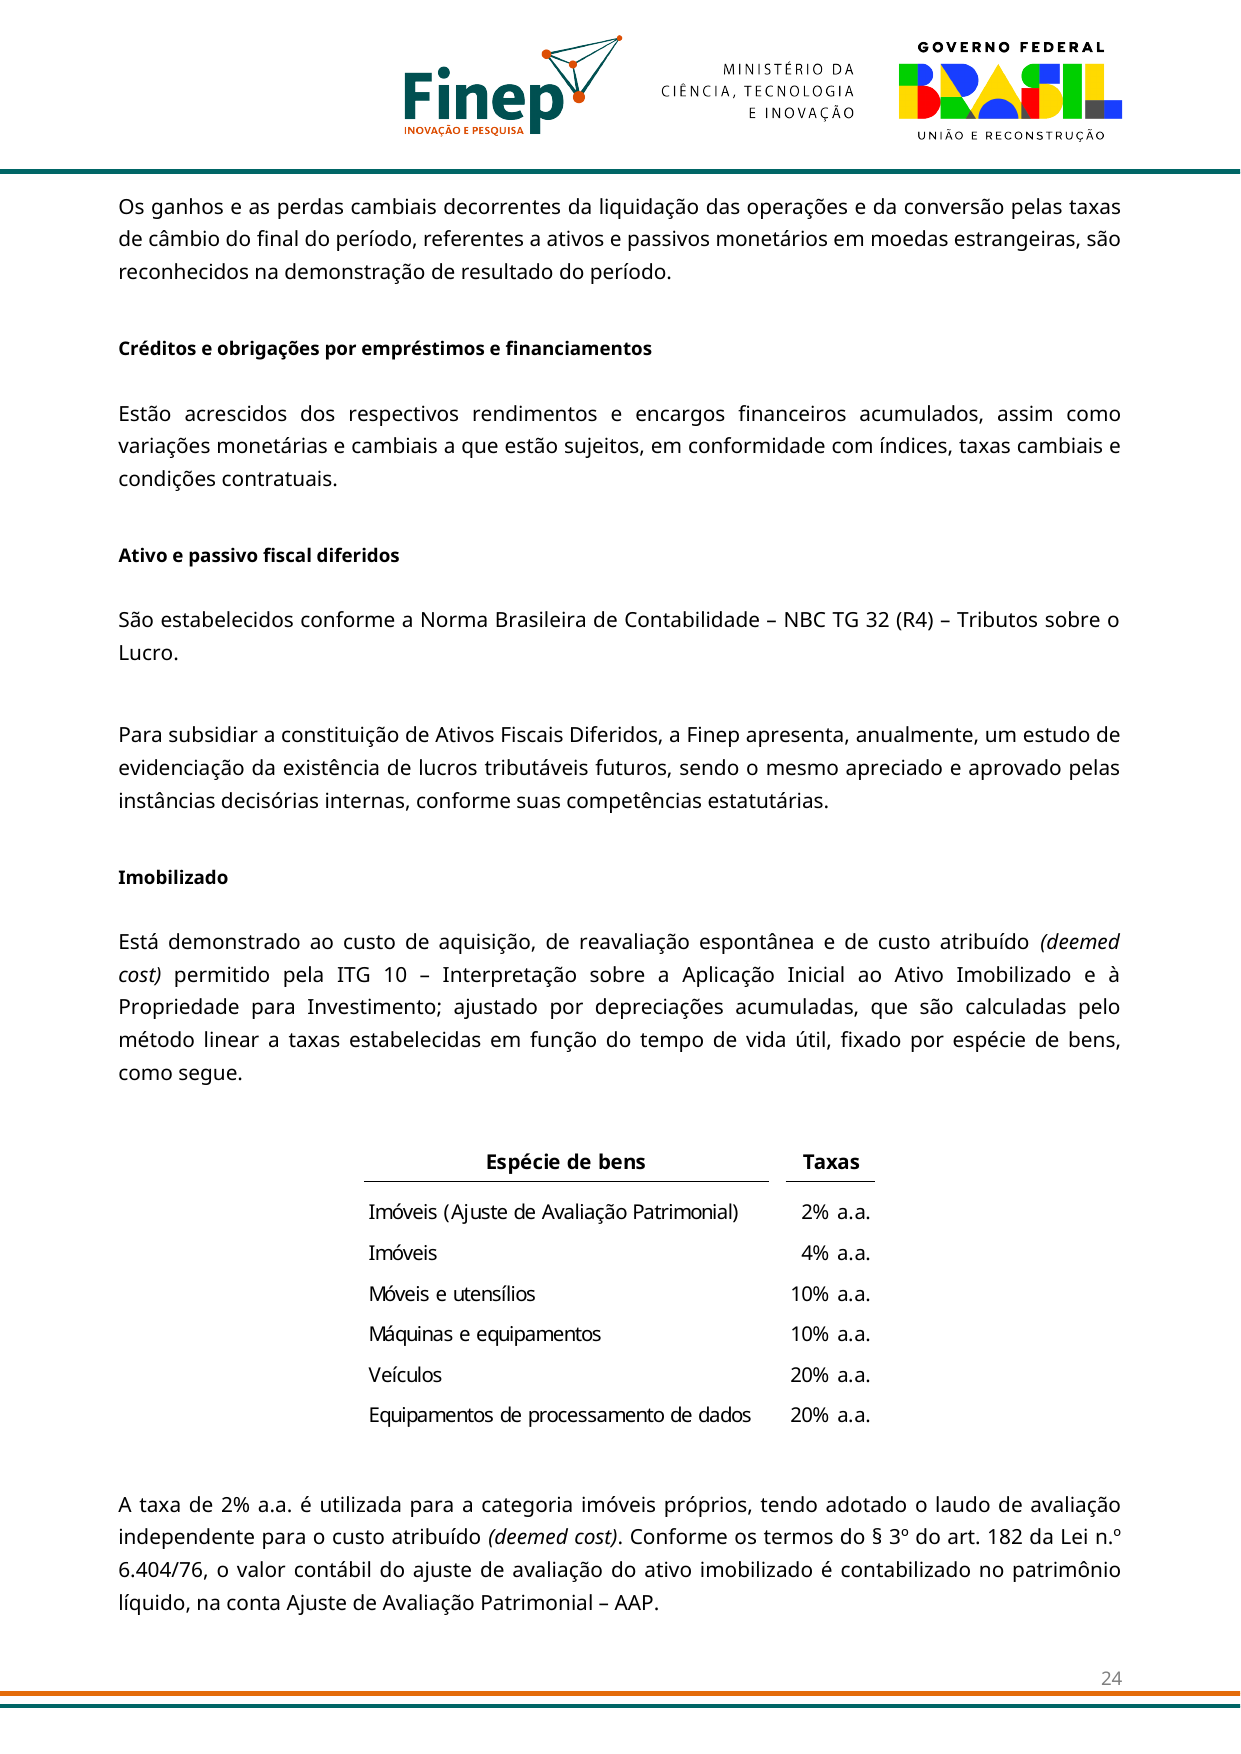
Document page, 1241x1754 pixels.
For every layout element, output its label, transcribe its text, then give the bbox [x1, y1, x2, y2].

text Estão acrescidos dos respectivos rendimentos e encargos financeiros acumulados, assim como variações monetárias e cambiais a que estão sujeitos, em conformidade com índices, taxas cambiais e condições contratuais. [118, 399, 1122, 492]
text São estabelecidos conforme a Norma Brasileira de Contabilidade – NBC TG 32 (R4) – Tributos sobre o Lucro. [118, 605, 1122, 666]
text Os ganhos e as perdas cambiais decorrentes da liquidação das operações e da conversão pelas taxas de câmbio do final do período, referentes a ativos e passivos monetários em moedas estrangeiras, são reconhecidos na demonstração de resultado do período. [118, 192, 1122, 286]
subtitle Ativo e passivo fiscal diferidos [118, 542, 1122, 568]
subtitle Créditos e obrigações por empréstimos e financiamentos [118, 336, 1122, 361]
text A taxa de 2% a.a. é utilizada para a categoria imóveis próprios, tendo adotado o laudo de avaliação independente para o custo atribuído (deemed cost). Conforme os termos do § 3º do art. 182 da Lei n.º 6.404/76, o valor contábil do ajuste de avaliação do ativo imobilizado é contabilizado no patrimônio líquido, na conta Ajuste de Avaliação Patrimonial – AAP. [118, 1490, 1122, 1616]
subtitle Imobilizado [118, 864, 1122, 890]
text Para subsidiar a constituição de Ativos Fiscais Diferidos, a Finep apresenta, anualmente, um estudo de evidenciação da existência de lucros tributáveis futuros, sendo o mesmo apreciado e aprovado pelas instâncias decisórias internas, conforme suas competências estatutárias. [118, 721, 1122, 814]
text Está demonstrado ao custo de aquisição, de reavaliação espontânea e de custo atribuído (deemed cost) permitido pela ITG 10 – Interpretação sobre a Aplicação Inicial ao Ativo Imobilizado e à Propriedade para Investimento; ajustado por depreciações acumuladas, que são calculadas pelo método linear a taxas estabelecidas em função do tempo de vida útil, fixado por espécie de bens, como segue. [118, 927, 1122, 1086]
